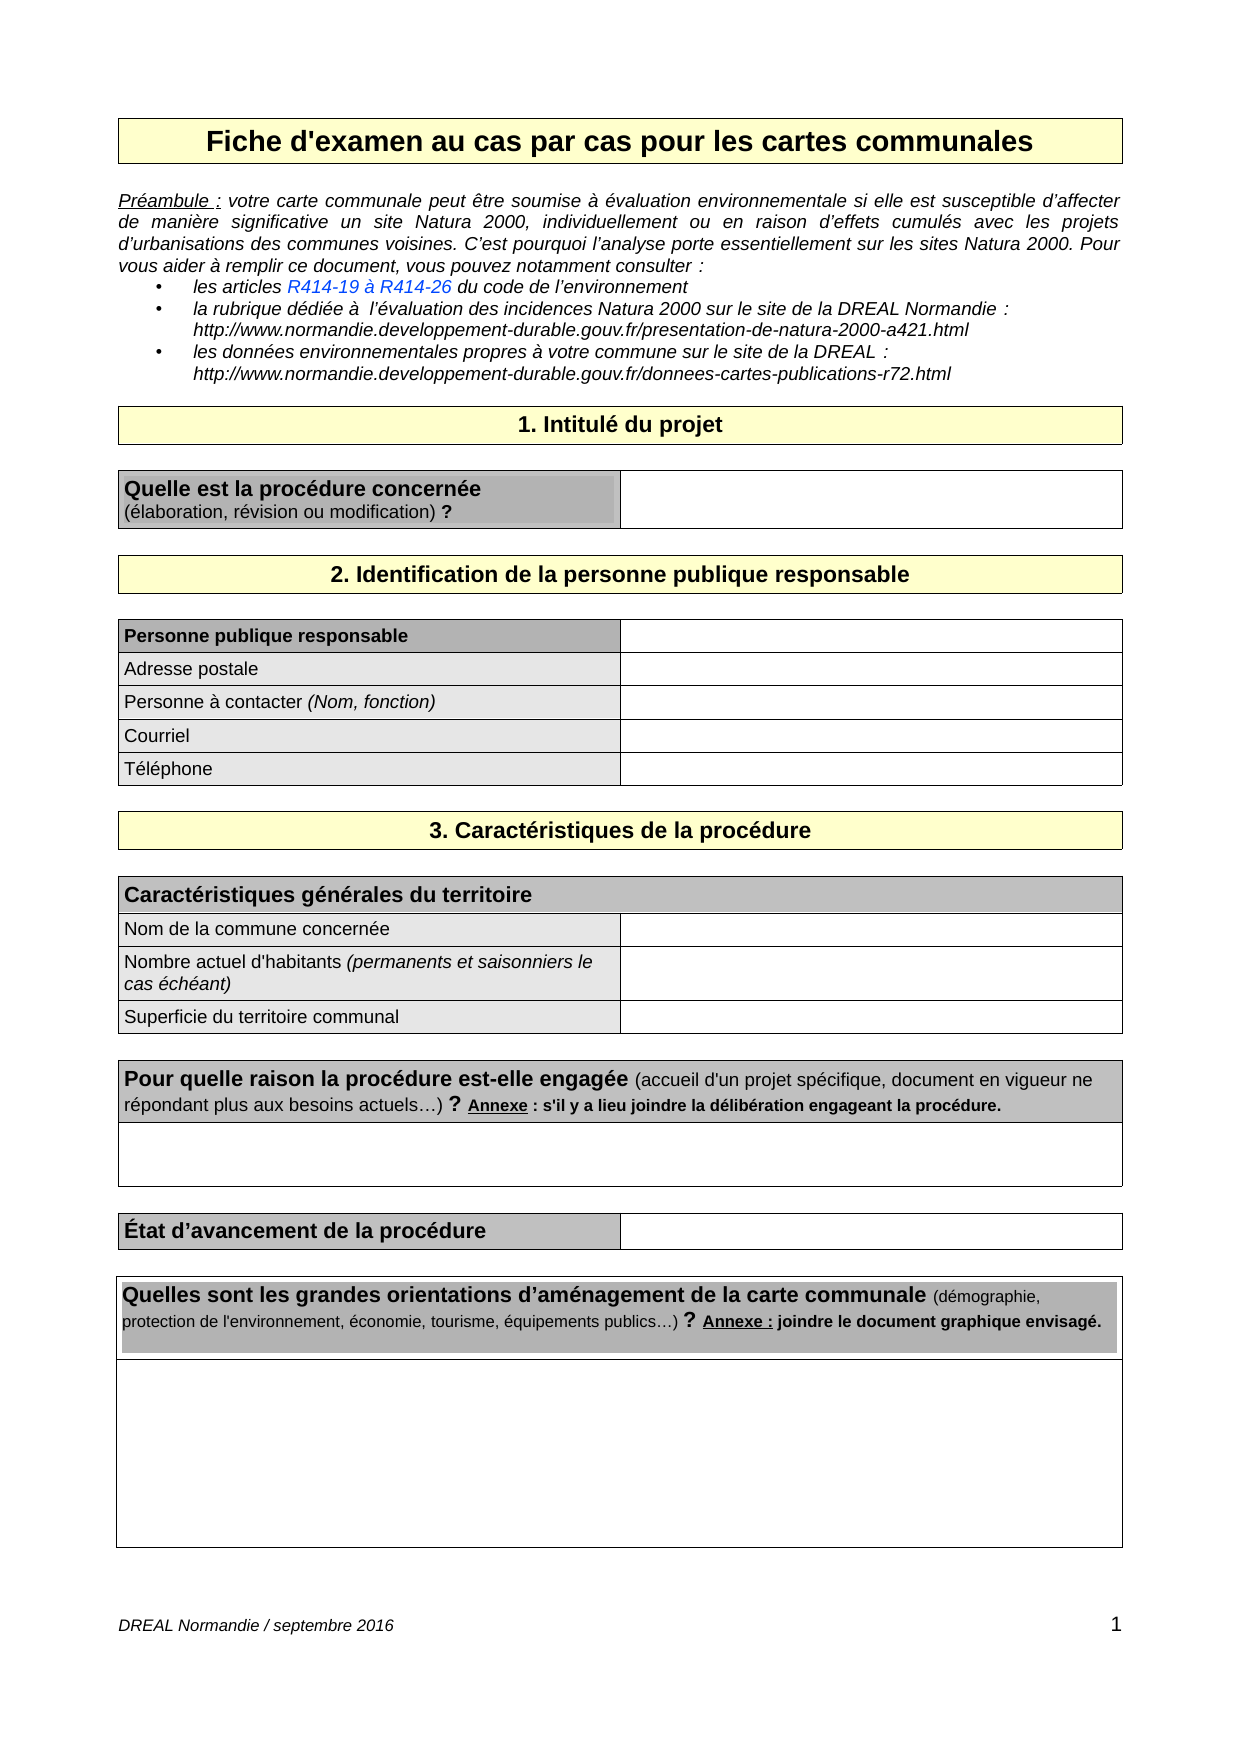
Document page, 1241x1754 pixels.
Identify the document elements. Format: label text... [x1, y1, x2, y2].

table_header [621, 620, 1122, 652]
text Préambule : votre carte communale peut être soumise à évaluation environnementale si elle est susceptible d’affecter de manière significative un site Natura 2000, individuellement ou en raison d’effets cumulés avec les projets d’urbanisations des communes voisines. C’est pourquoi l’analyse porte essentiellement sur les sites Natura 2000. Pour vous aider à remplir ce document, vous pouvez notamment consulter : [118, 190, 1122, 276]
table_cell Personne à contacter (Nom, fonction) [119, 686, 620, 718]
list http://www.normandie.developpement-durable.gouv.fr/donnees-cartes-publications-r72.html [156, 362, 1122, 384]
table_header [621, 471, 1122, 528]
table_cell [621, 653, 1122, 685]
table_header 1. Intitulé du projet [119, 407, 1122, 443]
table_cell [621, 753, 1122, 785]
list http://www.normandie.developpement-durable.gouv.fr/presentation-de-natura-2000-a421.html [156, 319, 1122, 341]
table_header Quelles sont les grandes orientations d’aménagement de la carte communale (démographie, protection de l'environnement, économie, tourisme, équipements publics…) ? Annexe : joindre le document graphique envisagé. [117, 1277, 1122, 1359]
list les articles R414-19 à R414-26 du code de l’environnement [156, 276, 1122, 298]
table_cell [119, 1123, 1122, 1186]
table_cell Courriel [119, 720, 620, 752]
table_cell Nombre actuel d'habitants (permanents et saisonniers le cas échéant) [119, 947, 620, 1000]
table_header 2. Identification de la personne publique responsable [119, 556, 1122, 593]
table_cell Téléphone [119, 753, 620, 785]
table_cell [117, 1360, 1122, 1547]
list la rubrique dédiée à l’évaluation des incidences Natura 2000 sur le site de la DREAL Normandie : [156, 298, 1122, 319]
table_header Personne publique responsable [119, 620, 620, 652]
table_cell [621, 947, 1122, 1000]
table_header Pour quelle raison la procédure est-elle engagée (accueil d'un projet spécifique, document en vigueur ne répondant plus aux besoins actuels…) ? Annexe : s'il y a lieu joindre la délibération engageant la procédure. [119, 1061, 1122, 1122]
table_header 3. Caractéristiques de la procédure [119, 812, 1122, 849]
table_cell Nom de la commune concernée [119, 914, 620, 946]
table_cell [621, 914, 1122, 946]
table_cell Adresse postale [119, 653, 620, 685]
table_header État d’avancement de la procédure [119, 1214, 620, 1249]
table_header Fiche d'examen au cas par cas pour les cartes communales [119, 119, 1122, 163]
table_cell [621, 720, 1122, 752]
table_header [621, 1214, 1122, 1249]
table_header Caractéristiques générales du territoire [119, 877, 1122, 912]
list les données environnementales propres à votre commune sur le site de la DREAL : [156, 341, 1122, 362]
table_cell Superficie du territoire communal [119, 1001, 620, 1033]
table_cell [621, 1001, 1122, 1033]
table_header Quelle est la procédure concernée (élaboration, révision ou modification) ? [119, 471, 620, 528]
table_cell [621, 686, 1122, 718]
